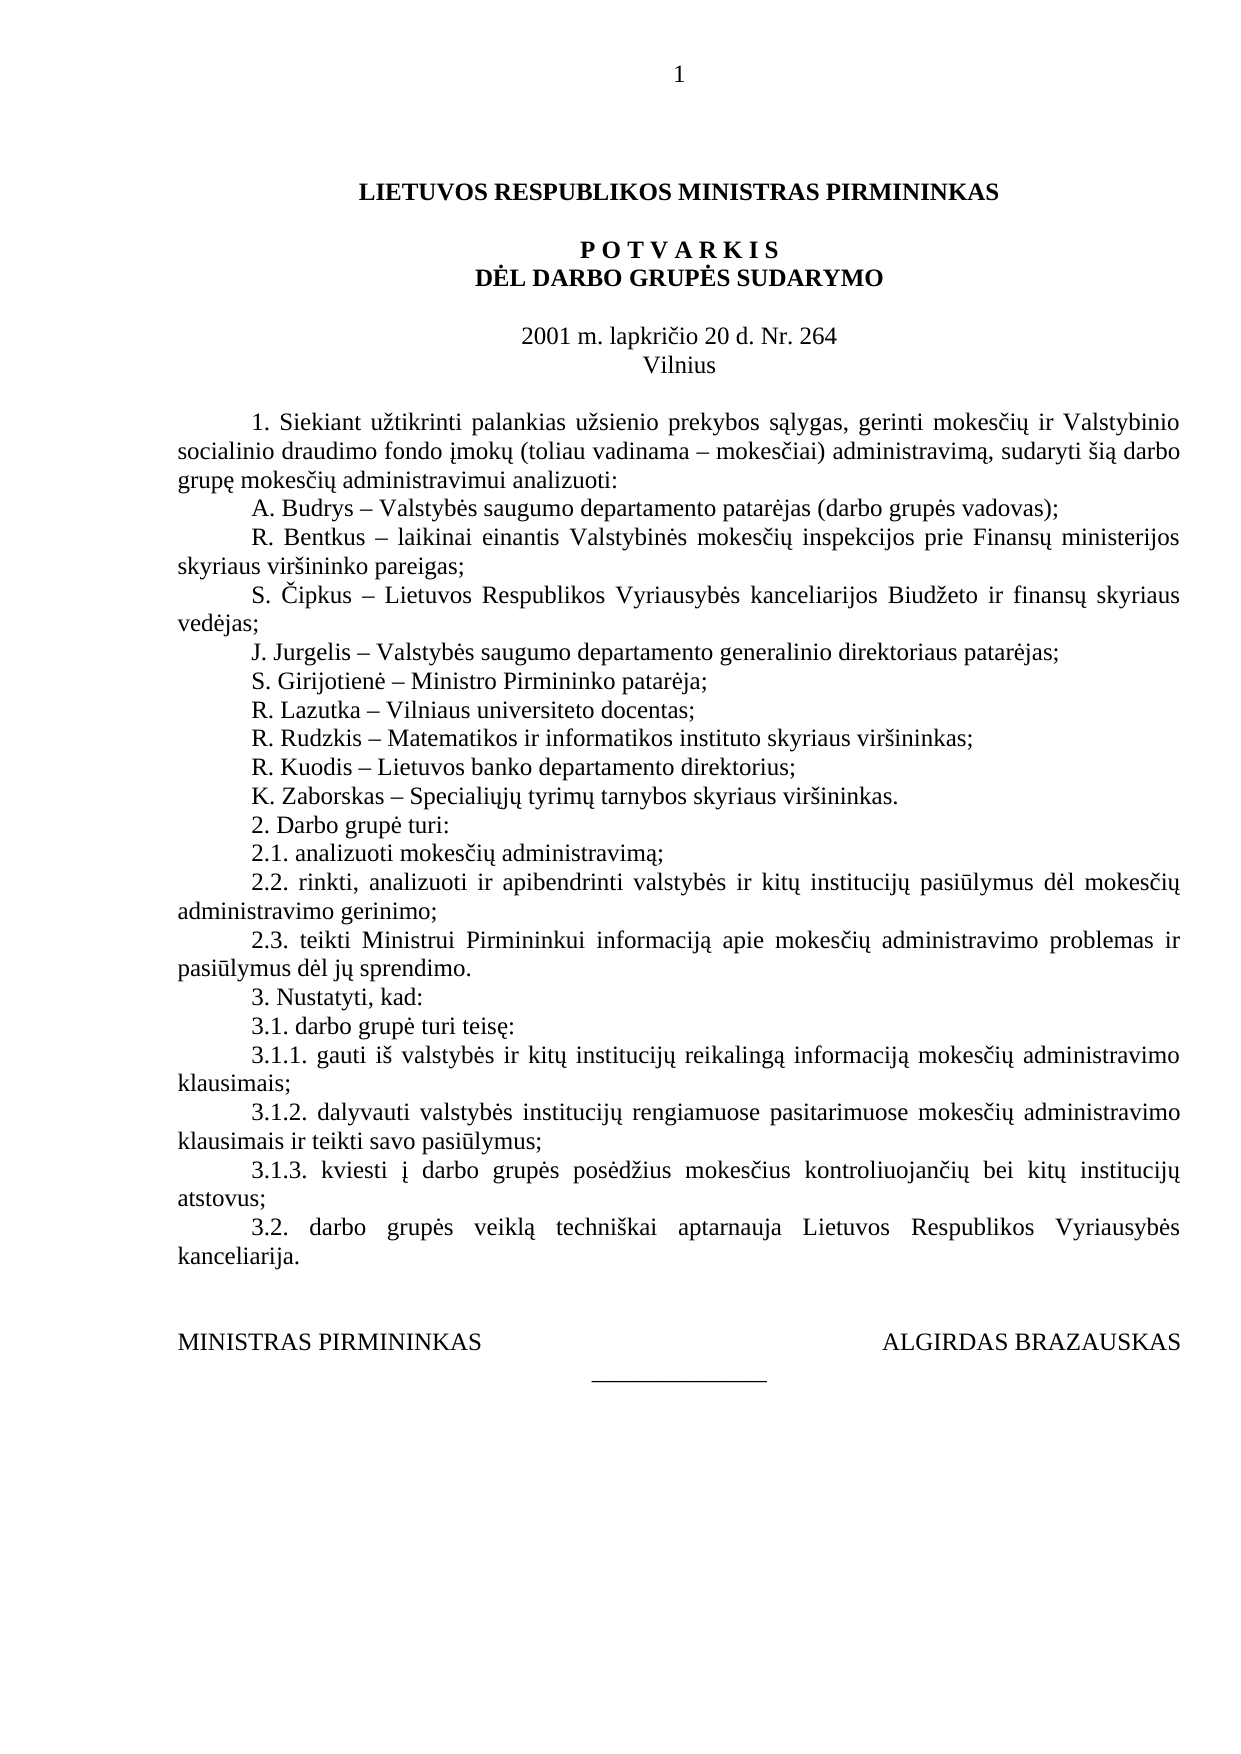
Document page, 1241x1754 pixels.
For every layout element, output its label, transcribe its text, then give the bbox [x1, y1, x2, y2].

text R. Kuodis – Lietuvos banko departamento direktorius; [177, 752, 1181, 781]
text 2.2. rinkti, analizuoti ir apibendrinti valstybės ir kitų institucijų pasiūlymus dėl mokesčių administravimo gerinimo; [177, 867, 1181, 925]
text R. Lazutka – Vilniaus universiteto docentas; [177, 695, 1181, 723]
text 2. Darbo grupė turi: [177, 810, 1181, 838]
text 3.1.1. gauti iš valstybės ir kitų institucijų reikalingą informaciją mokesčių administravimo klausimais; [177, 1040, 1181, 1097]
text K. Zaborskas – Specialiųjų tyrimų tarnybos skyriaus viršininkas. [177, 781, 1181, 810]
text P O T V A R K I S [177, 235, 1181, 263]
text 1. Siekiant užtikrinti palankias užsienio prekybos sąlygas, gerinti mokesčių ir Valstybinio socialinio draudimo fondo įmokų (toliau vadinama – mokesčiai) administravimą, sudaryti šią darbo grupę mokesčių administravimui analizuoti: [177, 407, 1181, 493]
text S. Girijotienė – Ministro Pirmininko patarėja; [177, 666, 1181, 695]
text Vilnius [177, 350, 1181, 378]
text 3. Nustatyti, kad: [177, 982, 1181, 1011]
text 3.1. darbo grupė turi teisę: [177, 1011, 1181, 1040]
text LIETUVOS RESPUBLIKOS MINISTRAS PIRMININKAS [177, 177, 1181, 206]
text 3.2. darbo grupės veiklą techniškai aptarnauja Lietuvos Respublikos Vyriausybės kanceliarija. [177, 1212, 1181, 1270]
text R. Rudzkis – Matematikos ir informatikos instituto skyriaus viršininkas; [177, 723, 1181, 752]
text J. Jurgelis – Valstybės saugumo departamento generalinio direktoriaus patarėjas; [177, 637, 1181, 666]
text MINISTRAS PIRMININKAS ALGIRDAS BRAZAUSKAS [177, 1327, 1181, 1356]
text 3.1.2. dalyvauti valstybės institucijų rengiamuose pasitarimuose mokesčių administravimo klausimais ir teikti savo pasiūlymus; [177, 1097, 1181, 1155]
text R. Bentkus – laikinai einantis Valstybinės mokesčių inspekcijos prie Finansų ministerijos skyriaus viršininko pareigas; [177, 522, 1181, 580]
text ______________ [177, 1356, 1181, 1385]
text A. Budrys – Valstybės saugumo departamento patarėjas (darbo grupės vadovas); [177, 493, 1181, 522]
text 2001 m. lapkričio 20 d. Nr. 264 [177, 321, 1181, 350]
text 2.1. analizuoti mokesčių administravimą; [177, 838, 1181, 867]
text 3.1.3. kviesti į darbo grupės posėdžius mokesčius kontroliuojančių bei kitų institucijų atstovus; [177, 1155, 1181, 1212]
text DĖL DARBO GRUPĖS SUDARYMO [177, 263, 1181, 292]
text S. Čipkus – Lietuvos Respublikos Vyriausybės kanceliarijos Biudžeto ir finansų skyriaus vedėjas; [177, 580, 1181, 637]
text 2.3. teikti Ministrui Pirmininkui informaciją apie mokesčių administravimo problemas ir pasiūlymus dėl jų sprendimo. [177, 925, 1181, 982]
